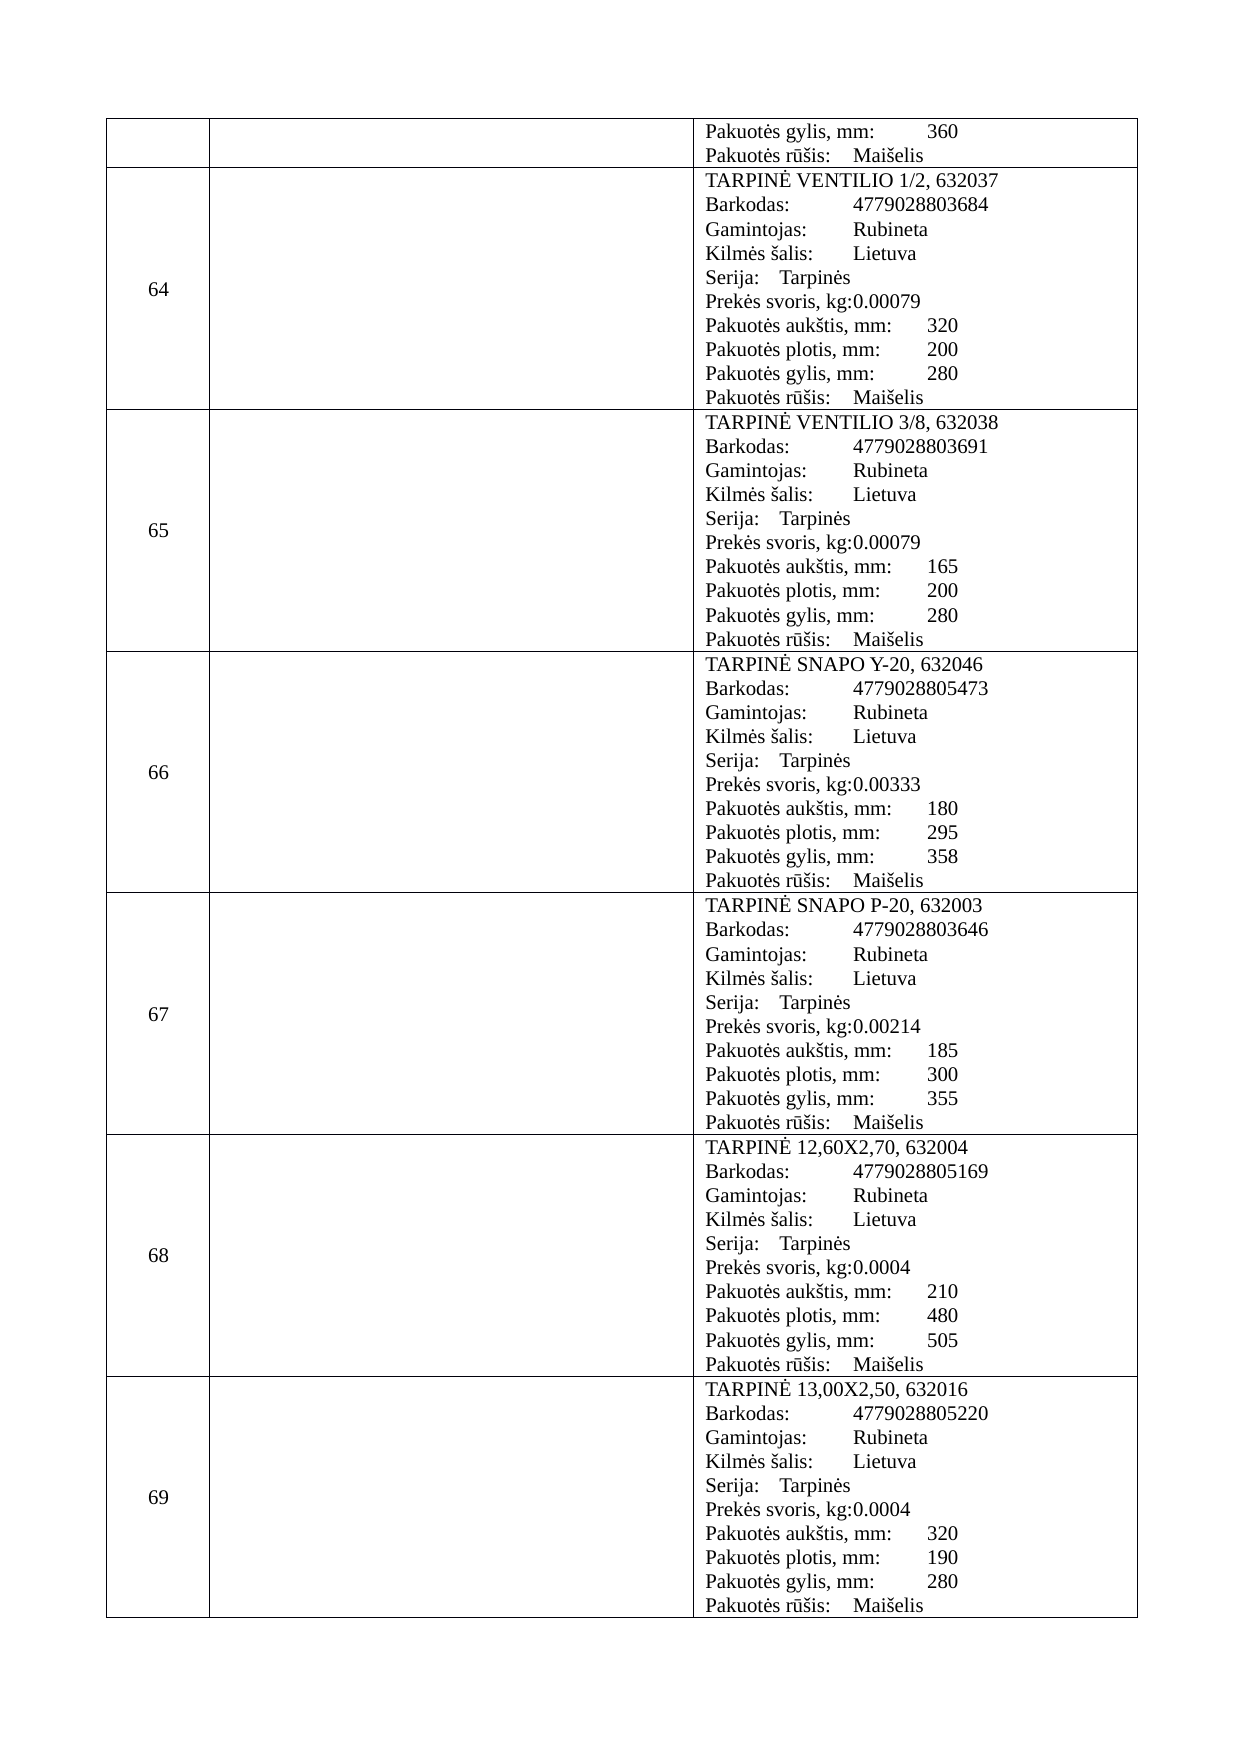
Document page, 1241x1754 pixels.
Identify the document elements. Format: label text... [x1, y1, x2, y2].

table_cell 67 [107, 893, 209, 1134]
table_cell 68 [107, 1135, 209, 1376]
table_cell [210, 893, 693, 1134]
table_cell [210, 168, 693, 409]
table_cell 65 [107, 410, 209, 651]
table_cell [210, 1377, 693, 1617]
table_cell [107, 119, 209, 167]
table_cell TARPINĖ 13,00X2,50, 632016 Barkodas: 4779028805220 Gamintojas: Rubineta Kilmės šalis: Lietuva Serija: Tarpinės Prekės svoris, kg: 0.0004 Pakuotės aukštis, mm: 320 Pakuotės plotis, mm: 190 Pakuotės gylis, mm: 280 Pakuotės rūšis: Maišelis [694, 1377, 1137, 1617]
table_cell 69 [107, 1377, 209, 1617]
table_cell TARPINĖ SNAPO P-20, 632003 Barkodas: 4779028803646 Gamintojas: Rubineta Kilmės šalis: Lietuva Serija: Tarpinės Prekės svoris, kg: 0.00214 Pakuotės aukštis, mm: 185 Pakuotės plotis, mm: 300 Pakuotės gylis, mm: 355 Pakuotės rūšis: Maišelis [694, 893, 1137, 1134]
table_cell TARPINĖ VENTILIO 3/8, 632038 Barkodas: 4779028803691 Gamintojas: Rubineta Kilmės šalis: Lietuva Serija: Tarpinės Prekės svoris, kg: 0.00079 Pakuotės aukštis, mm: 165 Pakuotės plotis, mm: 200 Pakuotės gylis, mm: 280 Pakuotės rūšis: Maišelis [694, 410, 1137, 651]
table_cell 64 [107, 168, 209, 409]
table_cell 66 [107, 652, 209, 892]
table_cell [210, 119, 693, 167]
table_cell TARPINĖ SNAPO Y-20, 632046 Barkodas: 4779028805473 Gamintojas: Rubineta Kilmės šalis: Lietuva Serija: Tarpinės Prekės svoris, kg: 0.00333 Pakuotės aukštis, mm: 180 Pakuotės plotis, mm: 295 Pakuotės gylis, mm: 358 Pakuotės rūšis: Maišelis [694, 652, 1137, 892]
table_cell TARPINĖ VENTILIO 1/2, 632037 Barkodas: 4779028803684 Gamintojas: Rubineta Kilmės šalis: Lietuva Serija: Tarpinės Prekės svoris, kg: 0.00079 Pakuotės aukštis, mm: 320 Pakuotės plotis, mm: 200 Pakuotės gylis, mm: 280 Pakuotės rūšis: Maišelis [694, 168, 1137, 409]
table_cell [210, 652, 693, 892]
table_cell [210, 410, 693, 651]
table_cell TARPINĖ 12,60X2,70, 632004 Barkodas: 4779028805169 Gamintojas: Rubineta Kilmės šalis: Lietuva Serija: Tarpinės Prekės svoris, kg: 0.0004 Pakuotės aukštis, mm: 210 Pakuotės plotis, mm: 480 Pakuotės gylis, mm: 505 Pakuotės rūšis: Maišelis [694, 1135, 1137, 1376]
table_cell Pakuotės gylis, mm: 360 Pakuotės rūšis: Maišelis [694, 119, 1137, 167]
table_cell [210, 1135, 693, 1376]
